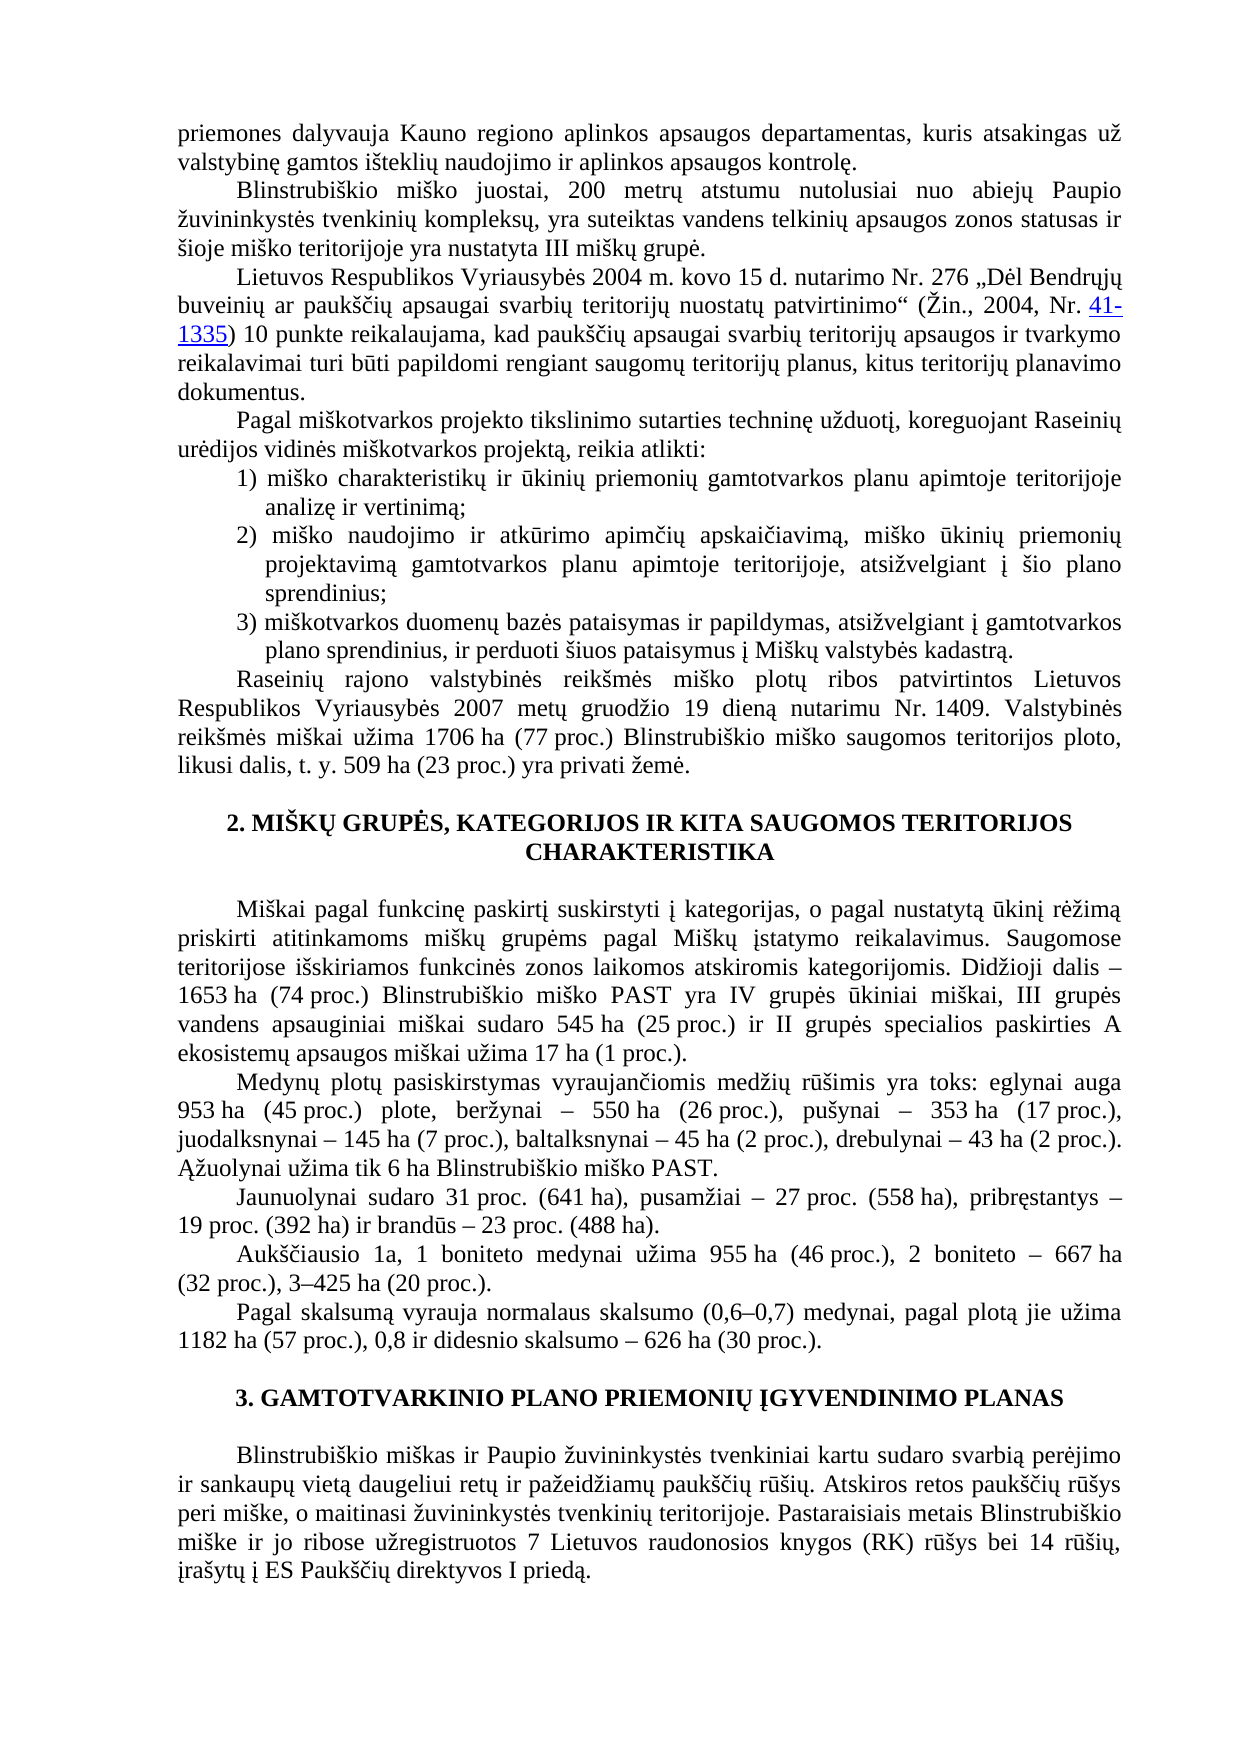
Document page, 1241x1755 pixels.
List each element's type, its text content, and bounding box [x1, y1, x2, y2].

text Lietuvos Respublikos Vyriausybės 2004 m. kovo 15 d. nutarimo Nr. 276 „Dėl Bendrųjų buveinių ar paukščių apsaugai svarbių teritorijų nuostatų patvirtinimo“ (Žin., 2004, Nr. 41-1335) 10 punkte reikalaujama, kad paukščių apsaugai svarbių teritorijų apsaugos ir tvarkymo reikalavimai turi būti papildomi rengiant saugomų teritorijų planus, kitus teritorijų planavimo dokumentus. [177, 262, 1122, 406]
text 3) miškotvarkos duomenų bazės pataisymas ir papildymas, atsižvelgiant į gamtotvarkos plano sprendinius, ir perduoti šiuos pataisymus į Miškų valstybės kadastrą. [236, 607, 1122, 664]
text Medynų plotų pasiskirstymas vyraujančiomis medžių rūšimis yra toks: eglynai auga 953 ha (45 proc.) plote, beržynai – 550 ha (26 proc.), pušynai – 353 ha (17 proc.), juodalksnynai – 145 ha (7 proc.), baltalksnynai – 45 ha (2 proc.), drebulynai – 43 ha (2 proc.). Ąžuolynai užima tik 6 ha Blinstrubiškio miško PAST. [177, 1067, 1122, 1182]
text 2. MIŠKŲ GRUPĖS, KATEGORIJOS IR KITA SAUGOMOS TERITORIJOS CHARAKTERISTIKA [177, 808, 1122, 866]
text Miškai pagal funkcinę paskirtį suskirstyti į kategorijas, o pagal nustatytą ūkinį rėžimą priskirti atitinkamoms miškų grupėms pagal Miškų įstatymo reikalavimus. Saugomose teritorijose išskiriamos funkcinės zonos laikomos atskiromis kategorijomis. Didžioji dalis – 1653 ha (74 proc.) Blinstrubiškio miško PAST yra IV grupės ūkiniai miškai, III grupės vandens apsauginiai miškai sudaro 545 ha (25 proc.) ir II grupės specialios paskirties A ekosistemų apsaugos miškai užima 17 ha (1 proc.). [177, 894, 1122, 1067]
text Raseinių rajono valstybinės reikšmės miško plotų ribos patvirtintos Lietuvos Respublikos Vyriausybės 2007 metų gruodžio 19 dieną nutarimu Nr. 1409. Valstybinės reikšmės miškai užima 1706 ha (77 proc.) Blinstrubiškio miško saugomos teritorijos ploto, likusi dalis, t. y. 509 ha (23 proc.) yra privati žemė. [177, 664, 1122, 779]
text 3. GAMTOTVARKINIO PLANO PRIEMONIŲ ĮGYVENDINIMO PLANAS [177, 1383, 1122, 1412]
text 1) miško charakteristikų ir ūkinių priemonių gamtotvarkos planu apimtoje teritorijoje analizę ir vertinimą; [236, 463, 1122, 521]
text Pagal skalsumą vyrauja normalaus skalsumo (0,6–0,7) medynai, pagal plotą jie užima 1182 ha (57 proc.), 0,8 ir didesnio skalsumo – 626 ha (30 proc.). [177, 1297, 1122, 1354]
text priemones dalyvauja Kauno regiono aplinkos apsaugos departamentas, kuris atsakingas už valstybinę gamtos išteklių naudojimo ir aplinkos apsaugos kontrolę. [177, 118, 1122, 176]
text 2) miško naudojimo ir atkūrimo apimčių apskaičiavimą, miško ūkinių priemonių projektavimą gamtotvarkos planu apimtoje teritorijoje, atsižvelgiant į šio plano sprendinius; [236, 521, 1122, 607]
text Aukščiausio 1a, 1 boniteto medynai užima 955 ha (46 proc.), 2 boniteto – 667 ha (32 proc.), 3–425 ha (20 proc.). [177, 1239, 1122, 1297]
text Pagal miškotvarkos projekto tikslinimo sutarties techninę užduotį, koreguojant Raseinių urėdijos vidinės miškotvarkos projektą, reikia atlikti: [177, 406, 1122, 463]
text Blinstrubiškio miškas ir Paupio žuvininkystės tvenkiniai kartu sudaro svarbią perėjimo ir sankaupų vietą daugeliui retų ir pažeidžiamų paukščių rūšių. Atskiros retos paukščių rūšys peri miške, o maitinasi žuvininkystės tvenkinių teritorijoje. Pastaraisiais metais Blinstrubiškio miške ir jo ribose užregistruotos 7 Lietuvos raudonosios knygos (RK) rūšys bei 14 rūšių, įrašytų į ES Paukščių direktyvos I priedą. [177, 1441, 1122, 1584]
text Jaunuolynai sudaro 31 proc. (641 ha), pusamžiai – 27 proc. (558 ha), pribręstantys – 19 proc. (392 ha) ir brandūs – 23 proc. (488 ha). [177, 1182, 1122, 1239]
text Blinstrubiškio miško juostai, 200 metrų atstumu nutolusiai nuo abiejų Paupio žuvininkystės tvenkinių kompleksų, yra suteiktas vandens telkinių apsaugos zonos statusas ir šioje miško teritorijoje yra nustatyta III miškų grupė. [177, 176, 1122, 262]
